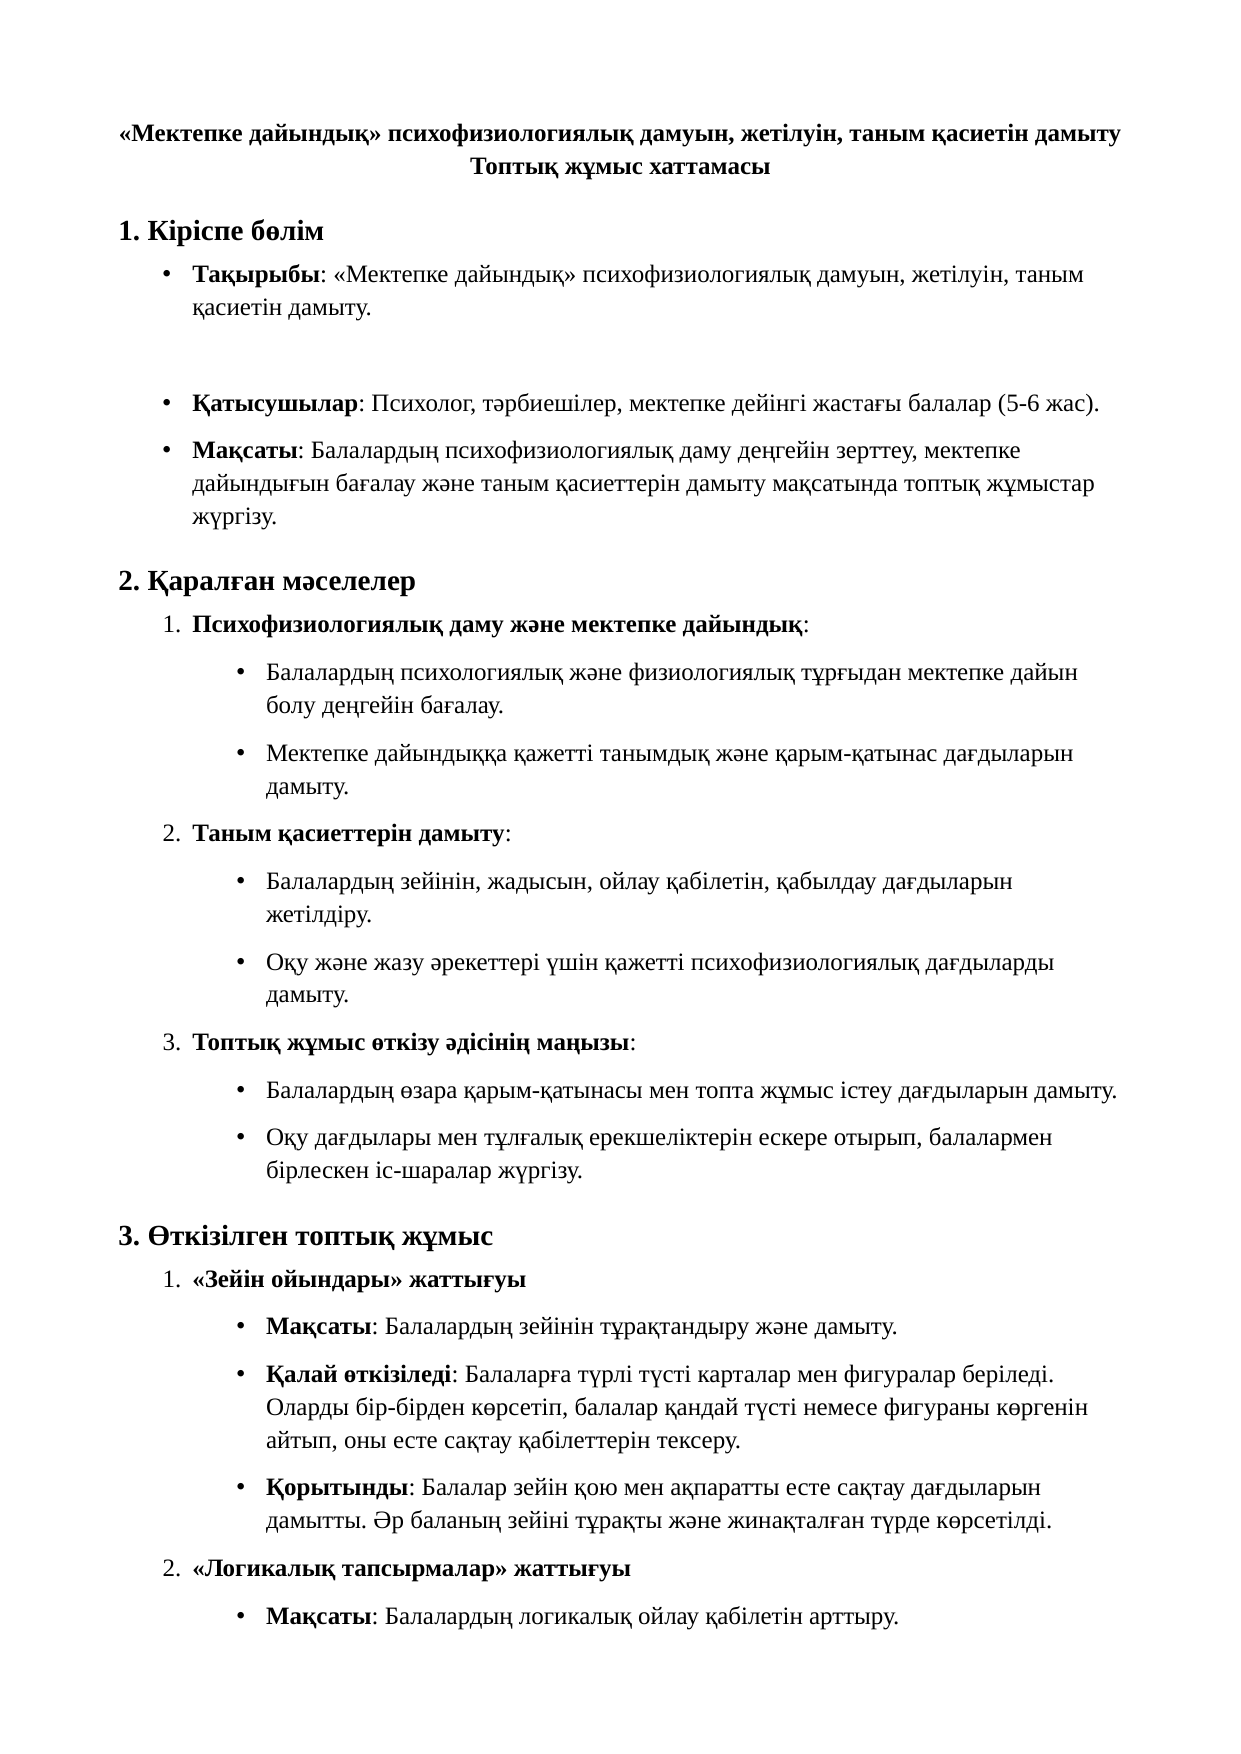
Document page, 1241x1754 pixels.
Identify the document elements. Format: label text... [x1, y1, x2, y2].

list Мектепке дайындыққа қажетті танымдық және қарым-қатынас дағдыларын дамыту. [236, 738, 1122, 799]
list Оқу және жазу әрекеттері үшін қажетті психофизиологиялық дағдыларды дамыту. [236, 947, 1122, 1008]
list Психофизиологиялық даму және мектепке дайындық: [162, 609, 1122, 638]
list Қорытынды: Балалар зейін қою мен ақпаратты есте сақтау дағдыларын дамытты. Әр баланың зейіні тұрақты және жинақталған түрде көрсетілді. [236, 1472, 1122, 1534]
list Қалай өткізіледі: Балаларға түрлі түсті карталар мен фигуралар беріледі. Оларды бір-бірден көрсетіп, балалар қандай түсті немесе фигураны көргенін айтып, оны есте сақтау қабілеттерін тексеру. [236, 1359, 1122, 1454]
list Қатысушылар: Психолог, тәрбиешілер, мектепке дейінгі жастағы балалар (5-6 жас). [162, 388, 1122, 416]
list «Логикалық тапсырмалар» жаттығуы [162, 1553, 1122, 1582]
subtitle 2. Қаралған мәселелер [118, 563, 1122, 597]
list Оқу дағдылары мен тұлғалық ерекшеліктерін ескере отырып, балалармен бірлескен іс-шаралар жүргізу. [236, 1122, 1122, 1184]
subtitle 3. Өткізілген топтық жұмыс [118, 1218, 1122, 1251]
subtitle 1. Кіріспе бөлім [118, 213, 1122, 247]
list Мақсаты: Балалардың зейінін тұрақтандыру және дамыту. [236, 1311, 1122, 1340]
text «Мектепке дайындық» психофизиологиялық дамуын, жетілуін, таным қасиетін дамыту Топтық жұмыс хаттамасы [118, 118, 1122, 180]
list Топтық жұмыс өткізу әдісінің маңызы: [162, 1027, 1122, 1056]
list Мақсаты: Балалардың логикалық ойлау қабілетін арттыру. [236, 1601, 1122, 1629]
list Тақырыбы: «Мектепке дайындық» психофизиологиялық дамуын, жетілуін, таным қасиетін дамыту. [162, 259, 1122, 321]
list Балалардың психологиялық және физиологиялық тұрғыдан мектепке дайын болу деңгейін бағалау. [236, 657, 1122, 719]
list «Зейін ойындары» жаттығуы [162, 1264, 1122, 1292]
list Балалардың өзара қарым-қатынасы мен топта жұмыс істеу дағдыларын дамыту. [236, 1075, 1122, 1103]
list Балалардың зейінін, жадысын, ойлау қабілетін, қабылдау дағдыларын жетілдіру. [236, 866, 1122, 928]
list Таным қасиеттерін дамыту: [162, 818, 1122, 847]
list Мақсаты: Балалардың психофизиологиялық даму деңгейін зерттеу, мектепке дайындығын бағалау және таным қасиеттерін дамыту мақсатында топтық жұмыстар жүргізу. [162, 435, 1122, 530]
